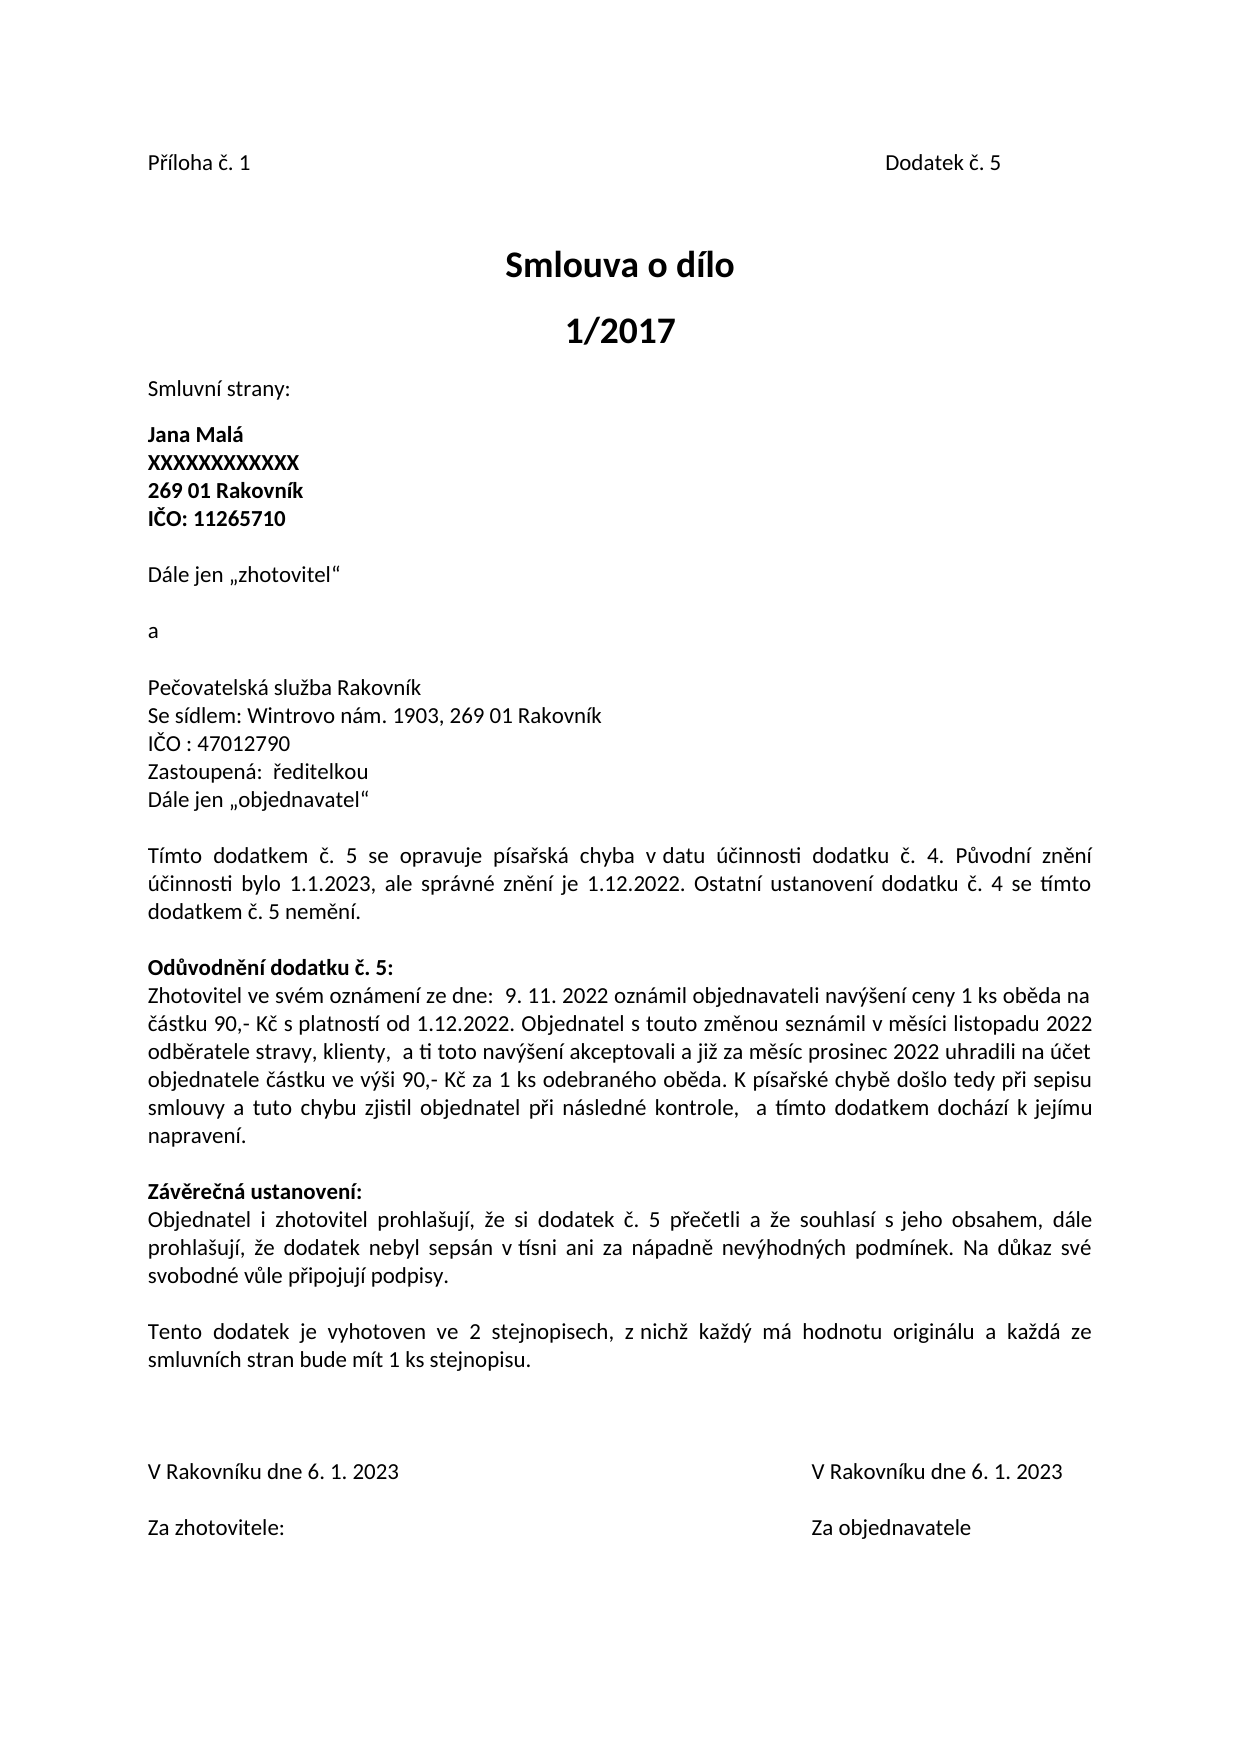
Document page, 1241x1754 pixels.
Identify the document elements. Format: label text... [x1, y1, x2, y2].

text Tímto dodatkem č. 5 se opravuje písařská chyba v datu účinnosti dodatku č. 4. Původní znění účinnosti bylo 1.1.2023, ale správné znění je 1.12.2022. Ostatní ustanovení dodatku č. 4 se tímto dodatkem č. 5 nemění. [148, 841, 1093, 925]
text Odůvodnění dodatku č. 5: [148, 953, 1093, 981]
text Smluvní strany: [148, 374, 1093, 402]
text Tento dodatek je vyhotoven ve 2 stejnopisech, z nichž každý má hodnotu originálu a každá ze smluvních stran bude mít 1 ks stejnopisu. [148, 1317, 1093, 1373]
text a [148, 617, 1093, 645]
text Jana Malá [148, 421, 1093, 448]
text Objednatel i zhotovitel prohlašují, že si dodatek č. 5 přečetli a že souhlasí s jeho obsahem, dále prohlašují, že dodatek nebyl sepsán v tísni ani za nápadně nevýhodných podmínek. Na důkaz své svobodné vůle připojují podpisy. [148, 1205, 1093, 1289]
text Za zhotovitele: Za objednavatele [148, 1513, 1093, 1541]
text Smlouva o dílo [148, 241, 1093, 287]
text V Rakovníku dne 6. 1. 2023 V Rakovníku dne 6. 1. 2023 [148, 1457, 1093, 1485]
text Pečovatelská služba Rakovník [148, 673, 1093, 701]
text Dále jen „objednavatel“ [148, 785, 1093, 813]
text Zhotovitel ve svém oznámení ze dne: 9. 11. 2022 oznámil objednavateli navýšení ceny 1 ks oběda na částku 90,- Kč s platností od 1.12.2022. Objednatel s touto změnou seznámil v měsíci listopadu 2022 odběratele stravy, klienty, a ti toto navýšení akceptovali a již za měsíc prosinec 2022 uhradili na účet objednatele částku ve výši 90,- Kč za 1 ks odebraného oběda. K písařské chybě došlo tedy při sepisu smlouvy a tuto chybu zjistil objednatel při následné kontrole, a tímto dodatkem dochází k jejímu napravení. [148, 981, 1093, 1149]
text Dále jen „zhotovitel“ [148, 561, 1093, 589]
text 1/2017 [148, 307, 1093, 353]
text Zastoupená: ředitelkou [148, 757, 1093, 785]
text 269 01 Rakovník [148, 477, 1093, 504]
text Se sídlem: Wintrovo nám. 1903, 269 01 Rakovník [148, 701, 1093, 729]
text IČO : 47012790 [148, 729, 1093, 757]
text IČO: 11265710 [148, 504, 1093, 533]
text Závěrečná ustanovení: [148, 1177, 1093, 1205]
text Příloha č. 1 Dodatek č. 5 [148, 148, 1093, 176]
text XXXXXXXXXXXX [148, 448, 1093, 477]
